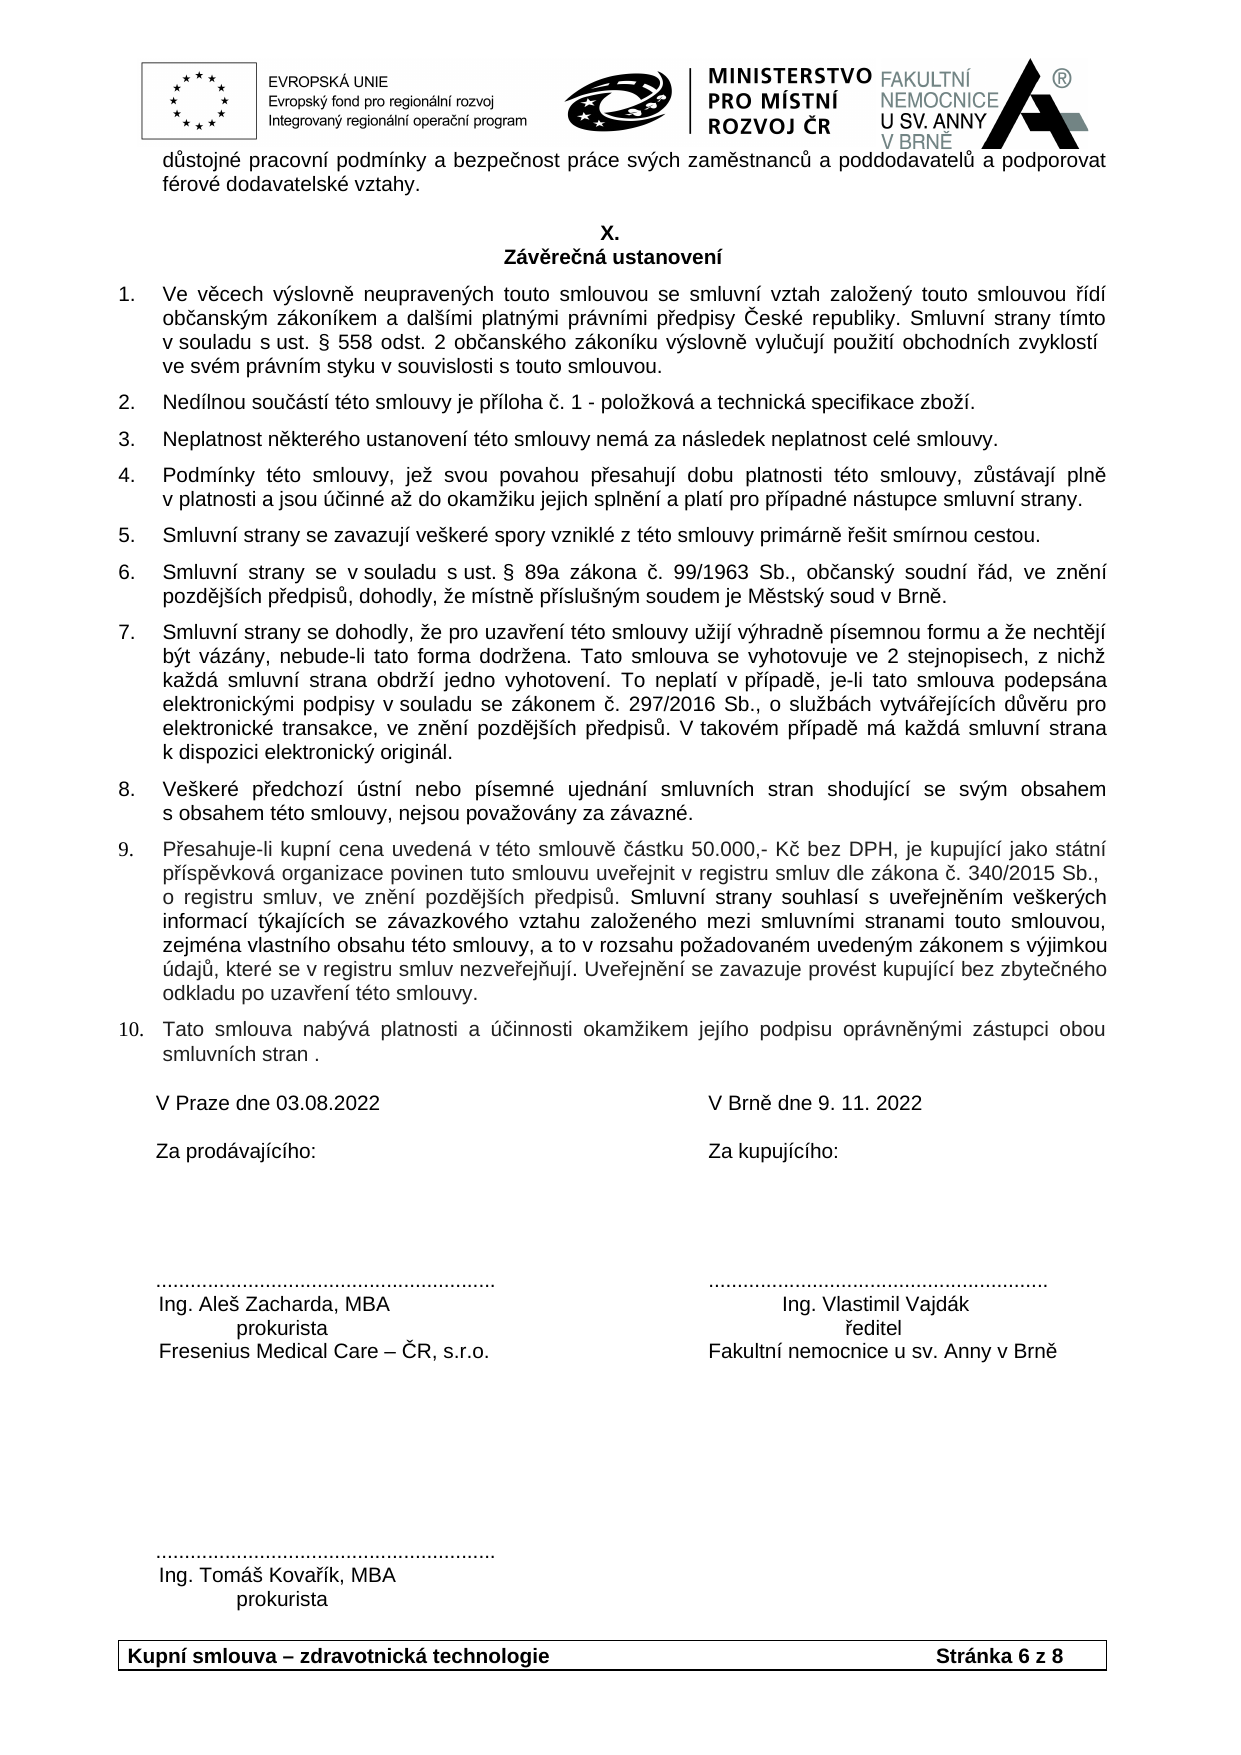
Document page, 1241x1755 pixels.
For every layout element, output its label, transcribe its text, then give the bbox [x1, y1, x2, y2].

list Smluvní strany se zavazují veškeré spory vzniklé z této smlouvy primárně řešit smírnou cestou. [118, 523, 1107, 547]
text ........................................................... ........................................................... [118, 1267, 1107, 1291]
text Ing. Tomáš Kovařík, MBA [118, 1563, 1107, 1587]
list Tato smlouva nabývá platnosti a účinnosti okamžikem jejího podpisu oprávněnými zástupci obou smluvních stran . [118, 1017, 1107, 1065]
text prokurista [118, 1587, 1107, 1611]
text Závěrečná ustanovení [118, 245, 1107, 269]
list Přesahuje-li kupní cena uvedená v této smlouvě částku 50.000,- Kč bez DPH, je kupující jako státní příspěvková organizace povinen tuto smlouvu uveřejnit v registru smluv dle zákona č. 340/2015 Sb., o registru smluv, ve znění pozdějších předpisů. Smluvní strany souhlasí s uveřejněním veškerých informací týkajících se závazkového vztahu založeného mezi smluvními stranami touto smlouvou, zejména vlastního obsahu této smlouvy, a to v rozsahu požadovaném uvedeným zákonem s výjimkou údajů, které se v registru smluv nezveřejňují. Uveřejnění se zavazuje provést kupující bez zbytečného odkladu po uzavření této smlouvy. [118, 837, 1107, 1005]
list Podmínky této smlouvy, jež svou povahou přesahují dobu platnosti této smlouvy, zůstávají plně v platnosti a jsou účinné až do okamžiku jejich splnění a platí pro případné nástupce smluvní strany. [118, 463, 1107, 511]
text Ing. Aleš Zacharda, MBA Ing. Vlastimil Vajdák [118, 1291, 1107, 1315]
text prokurista ředitel [118, 1315, 1107, 1339]
list Ve věcech výslovně neupravených touto smlouvou se smluvní vztah založený touto smlouvou řídí občanským zákoníkem a dalšími platnými právními předpisy České republiky. Smluvní strany tímto v souladu s ust. § 558 odst. 2 občanského zákoníku výslovně vylučují použití obchodních zvyklostí ve svém právním styku v souvislosti s touto smlouvou. [118, 282, 1107, 377]
text ........................................................... [118, 1539, 1107, 1563]
list Smluvní strany se v souladu s ust. § 89a zákona č. 99/1963 Sb., občanský soudní řád, ve znění pozdějších předpisů, dohodly, že místně příslušným soudem je Městský soud v Brně. [118, 560, 1107, 608]
list důstojné pracovní podmínky a bezpečnost práce svých zaměstnanců a poddodavatelů a podporovat férové dodavatelské vztahy. [118, 148, 1107, 196]
list Smluvní strany se dohodly, že pro uzavření této smlouvy užijí výhradně písemnou formu a že nechtějí být vázány, nebude-li tato forma dodržena. Tato smlouva se vyhotovuje ve 2 stejnopisech, z nichž každá smluvní strana obdrží jedno vyhotovení. To neplatí v případě, je-li tato smlouva podepsána elektronickými podpisy v souladu se zákonem č. 297/2016 Sb., o službách vytvářejících důvěru pro elektronické transakce, ve znění pozdějších předpisů. V takovém případě má každá smluvní strana k dispozici elektronický originál. [118, 620, 1107, 764]
text Fresenius Medical Care – ČR, s.r.o. Fakultní nemocnice u sv. Anny v Brně [118, 1339, 1107, 1363]
text V Praze dne 03.08.2022 V Brně dne 9. 11. 2022 [118, 1090, 1107, 1114]
text Za prodávajícího: Za kupujícího: [118, 1139, 1107, 1163]
text X. [118, 221, 1107, 245]
list Neplatnost některého ustanovení této smlouvy nemá za následek neplatnost celé smlouvy. [118, 426, 1107, 450]
list Nedílnou součástí této smlouvy je příloha č. 1 - položková a technická specifikace zboží. [118, 390, 1107, 414]
list Veškeré předchozí ústní nebo písemné ujednání smluvních stran shodující se svým obsahem s obsahem této smlouvy, nejsou považovány za závazné. [118, 776, 1107, 824]
